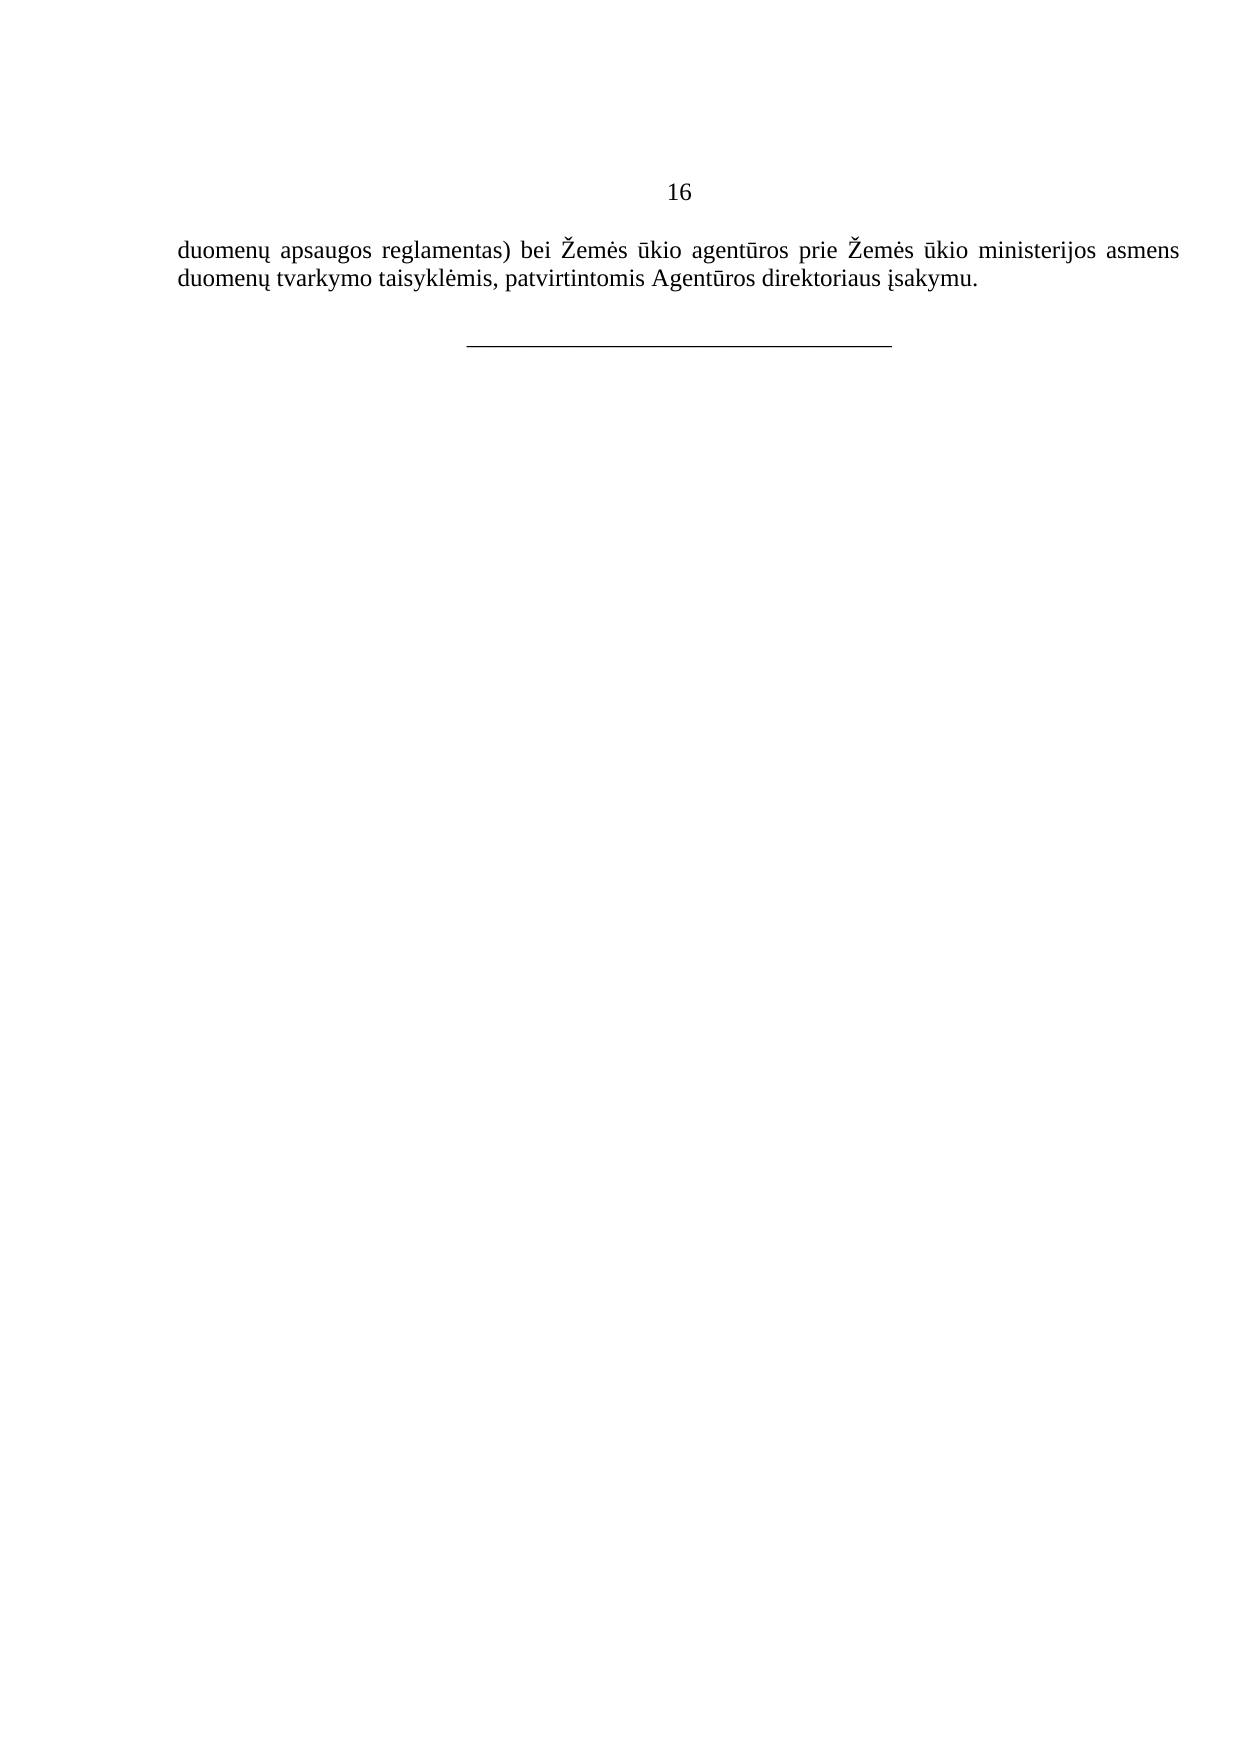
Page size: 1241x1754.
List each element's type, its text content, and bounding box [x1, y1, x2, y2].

text duomenų apsaugos reglamentas) bei Žemės ūkio agentūros prie Žemės ūkio ministerijos asmens duomenų tvarkymo taisyklėmis, patvirtintomis Agentūros direktoriaus įsakymu. [177, 235, 1181, 292]
text __________________________________ [177, 321, 1181, 350]
